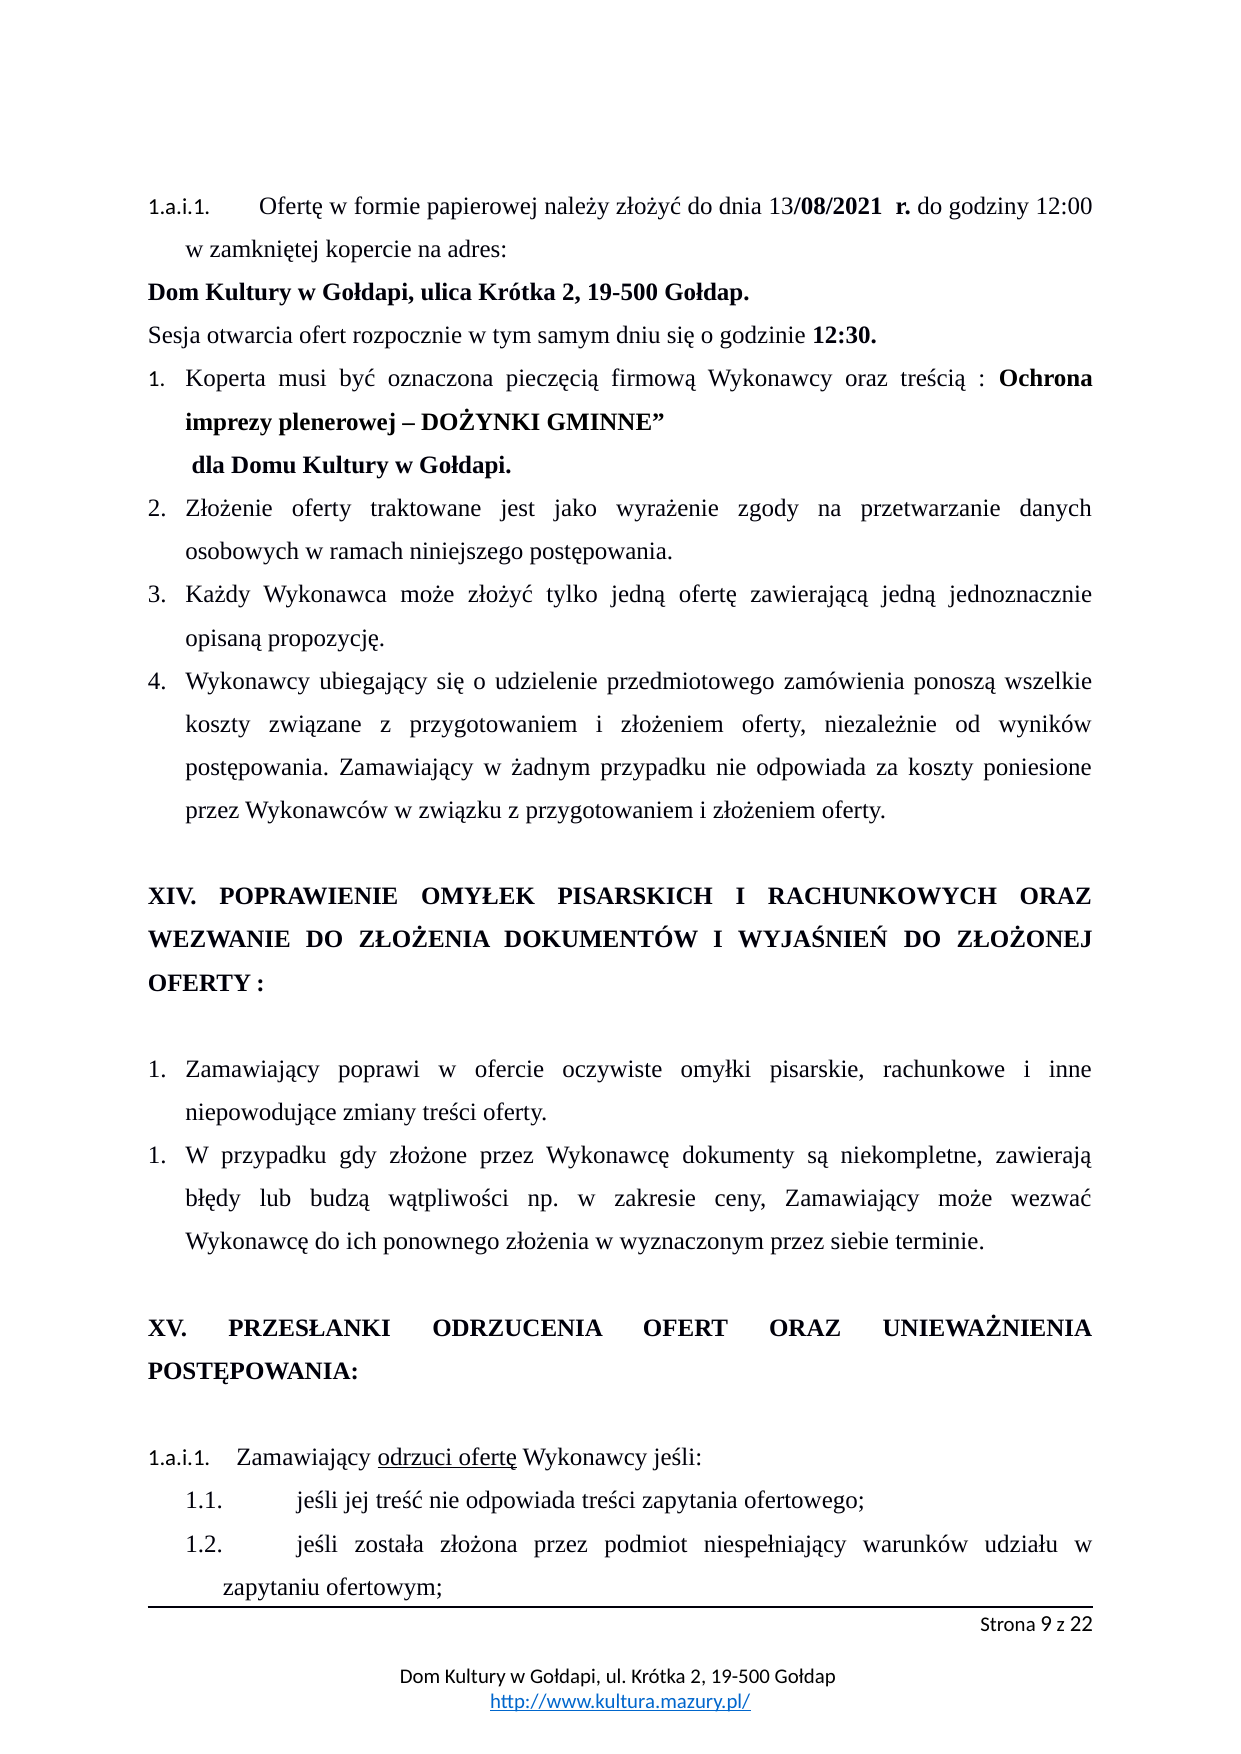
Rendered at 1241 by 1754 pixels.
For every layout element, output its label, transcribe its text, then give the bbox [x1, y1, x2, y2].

list Zamawiający odrzuci ofertę Wykonawcy jeśli: [148, 1442, 1093, 1471]
list Każdy Wykonawca może złożyć tylko jedną ofertę zawierającą jedną jednoznacznie opisaną propozycję. [148, 579, 1093, 651]
text Sesja otwarcia ofert rozpocznie w tym samym dniu się o godzinie 12:30. [148, 320, 1093, 349]
list W przypadku gdy złożone przez Wykonawcę dokumenty są niekompletne, zawierają błędy lub budzą wątpliwości np. w zakresie ceny, Zamawiający może wezwać Wykonawcę do ich ponownego złożenia w wyznaczonym przez siebie terminie. [148, 1140, 1093, 1255]
list Złożenie oferty traktowane jest jako wyrażenie zgody na przetwarzanie danych osobowych w ramach niniejszego postępowania. [148, 493, 1093, 565]
text XIV. POPRAWIENIE OMYŁEK PISARSKICH I RACHUNKOWYCH ORAZ WEZWANIE DO ZŁOŻENIA DOKUMENTÓW I WYJAŚNIEŃ DO ZŁOŻONEJ OFERTY : [148, 881, 1093, 996]
text Dom Kultury w Gołdapi, ulica Krótka 2, 19-500 Gołdap. [148, 277, 1093, 306]
text XV. PRZESŁANKI ODRZUCENIA OFERT ORAZ UNIEWAŻNIENIA POSTĘPOWANIA: [148, 1313, 1093, 1384]
list jeśli jej treść nie odpowiada treści zapytania ofertowego; [185, 1486, 1093, 1514]
list Ofertę w formie papierowej należy złożyć do dnia 13/08/2021 r. do godziny 12:00 w zamkniętej kopercie na adres: [148, 191, 1093, 263]
list dla Domu Kultury w Gołdapi. [148, 450, 1093, 479]
list Wykonawcy ubiegający się o udzielenie przedmiotowego zamówienia ponoszą wszelkie koszty związane z przygotowaniem i złożeniem oferty, niezależnie od wyników postępowania. Zamawiający w żadnym przypadku nie odpowiada za koszty poniesione przez Wykonawców w związku z przygotowaniem i złożeniem oferty. [148, 666, 1093, 824]
list Zamawiający poprawi w ofercie oczywiste omyłki pisarskie, rachunkowe i inne niepowodujące zmiany treści oferty. [148, 1054, 1093, 1126]
list Koperta musi być oznaczona pieczęcią firmową Wykonawcy oraz treścią : Ochrona imprezy plenerowej – DOŻYNKI GMINNE” [148, 363, 1093, 436]
list jeśli została złożona przez podmiot niespełniający warunków udziału w zapytaniu ofertowym; [185, 1529, 1093, 1601]
